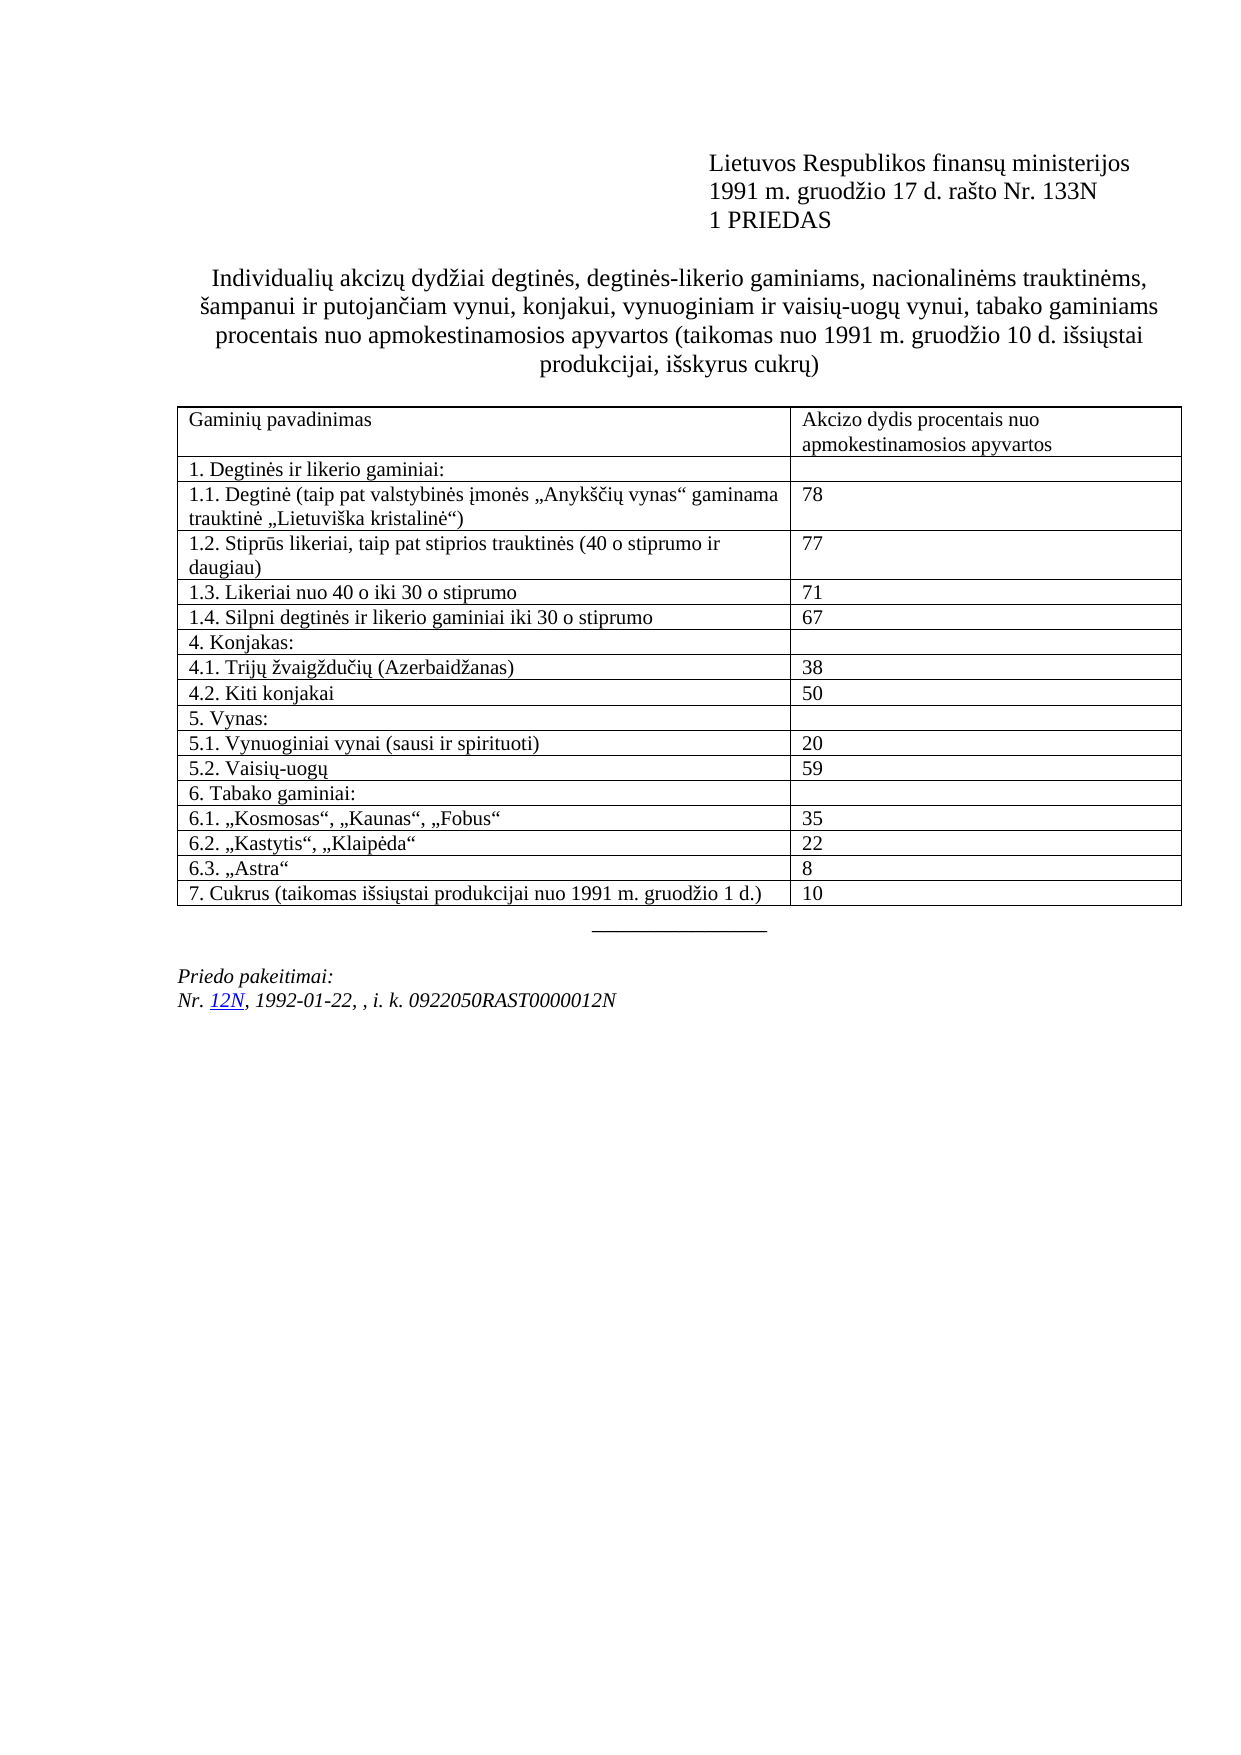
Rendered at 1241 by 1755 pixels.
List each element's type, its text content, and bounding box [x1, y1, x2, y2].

table_cell 1. Degtinės ir likerio gaminiai: [178, 457, 790, 481]
table_cell 4.2. Kiti konjakai [178, 680, 790, 704]
table_cell 5.1. Vynuoginiai vynai (sausi ir spirituoti) [178, 731, 790, 755]
table_cell 6.2. „Kastytis“, „Klaipėda“ [178, 831, 790, 855]
table_cell [791, 781, 1181, 805]
table_cell 77 [791, 531, 1181, 579]
table_cell 6.3. „Astra“ [178, 856, 790, 880]
table_cell 67 [791, 605, 1181, 629]
table_cell 38 [791, 655, 1181, 679]
text Nr. 12N, 1992-01-22, , i. k. 0922050RAST0000012N [177, 988, 1181, 1012]
text Priedo pakeitimai: [177, 964, 1181, 988]
table_cell 59 [791, 756, 1181, 780]
table_cell 6.1. „Kosmosas“, „Kaunas“, „Fobus“ [178, 806, 790, 830]
table_header Gaminių pavadinimas [178, 408, 790, 456]
text 1 PRIEDAS [177, 205, 1181, 234]
table_cell 1.2. Stiprūs likeriai, taip pat stiprios trauktinės (40 o stiprumo ir daugiau) [178, 531, 790, 579]
table_cell [791, 457, 1181, 481]
table_cell 5.2. Vaisių-uogų [178, 756, 790, 780]
table_cell 22 [791, 831, 1181, 855]
text Individualių akcizų dydžiai degtinės, degtinės-likerio gaminiams, nacionalinėms trauktinėms, šampanui ir putojančiam vynui, konjakui, vynuoginiam ir vaisių-uogų vynui, tabako gaminiams procentais nuo apmokestinamosios apyvartos (taikomas nuo 1991 m. gruodžio 10 d. išsiųstai produkcijai, išskyrus cukrų) [177, 263, 1181, 378]
table_cell 4.1. Trijų žvaigždučių (Azerbaidžanas) [178, 655, 790, 679]
table_cell 50 [791, 680, 1181, 704]
table_cell 1.3. Likeriai nuo 40 o iki 30 o stiprumo [178, 580, 790, 604]
table_header Akcizo dydis procentais nuo apmokestinamosios apyvartos [791, 408, 1181, 456]
text ______________ [177, 906, 1181, 935]
table_cell 71 [791, 580, 1181, 604]
table_cell 4. Konjakas: [178, 630, 790, 654]
table_cell 5. Vynas: [178, 706, 790, 729]
table_cell [791, 706, 1181, 729]
table_cell [791, 630, 1181, 654]
table_cell 78 [791, 482, 1181, 530]
text 1991 m. gruodžio 17 d. rašto Nr. 133N [177, 176, 1181, 205]
table_cell 8 [791, 856, 1181, 880]
table_cell 1.1. Degtinė (taip pat valstybinės įmonės „Anykščių vynas“ gaminama trauktinė „Lietuviška kristalinė“) [178, 482, 790, 530]
table_cell 1.4. Silpni degtinės ir likerio gaminiai iki 30 o stiprumo [178, 605, 790, 629]
table_cell 20 [791, 731, 1181, 755]
table_cell 10 [791, 881, 1181, 905]
table_cell 35 [791, 806, 1181, 830]
table_cell 6. Tabako gaminiai: [178, 781, 790, 805]
table_cell 7. Cukrus (taikomas išsiųstai produkcijai nuo 1991 m. gruodžio 1 d.) [178, 881, 790, 905]
text Lietuvos Respublikos finansų ministerijos [177, 148, 1181, 176]
